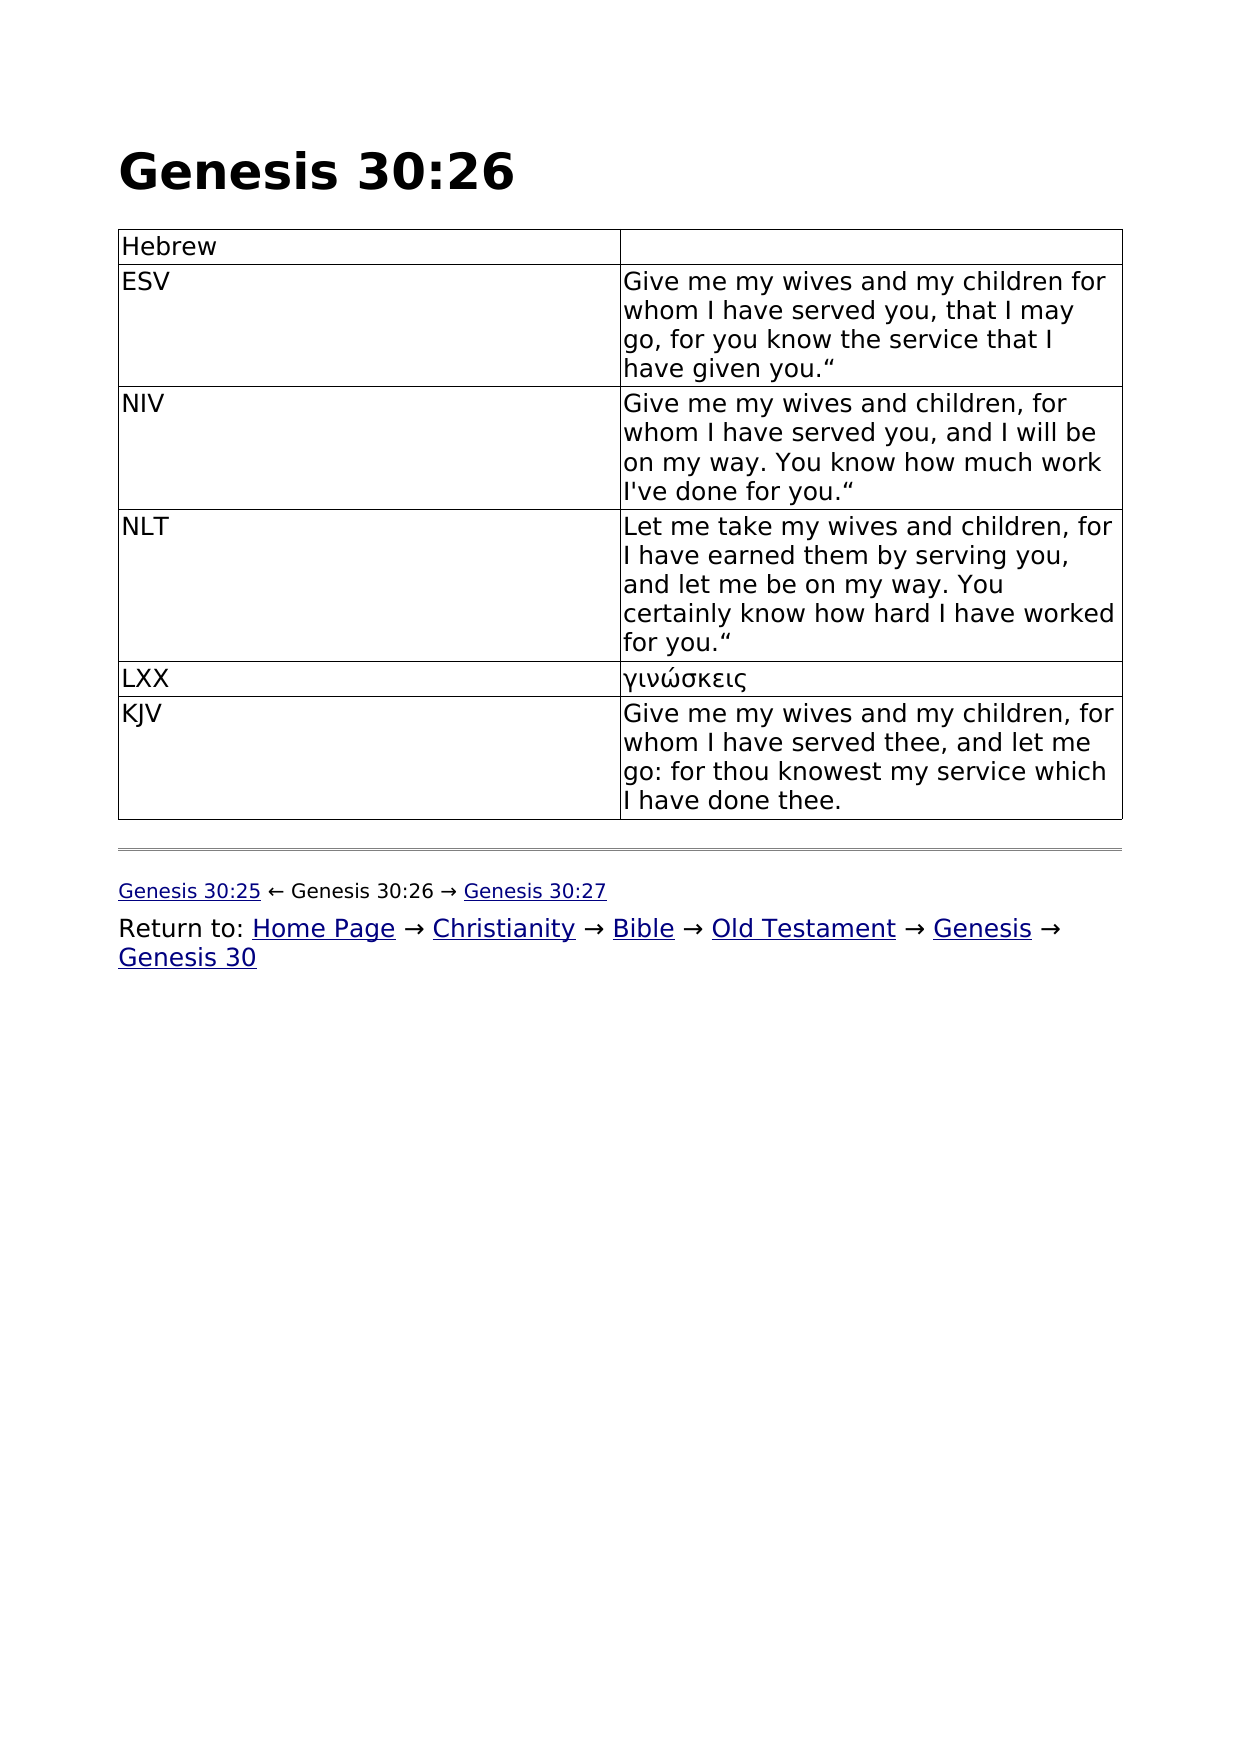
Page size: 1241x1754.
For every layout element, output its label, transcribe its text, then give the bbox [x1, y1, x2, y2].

table_cell KJV [119, 697, 620, 818]
text Genesis 30:25 ← Genesis 30:26 → Genesis 30:27 [118, 880, 1122, 914]
table_header [621, 230, 1122, 264]
table_cell Give me my wives and my children, for whom I have served thee, and let me go: for thou knowest my service which I have done thee. [621, 697, 1122, 818]
table_header Hebrew [119, 230, 620, 264]
table_cell Give me my wives and my children for whom I have served you, that I may go, for you know the service that I have given you.“ [621, 265, 1122, 386]
table_cell NLT [119, 510, 620, 661]
table_cell NIV [119, 387, 620, 509]
table_cell Give me my wives and children, for whom I have served you, and I will be on my way. You know how much work I've done for you.“ [621, 387, 1122, 509]
table_cell Let me take my wives and children, for I have earned them by serving you, and let me be on my way. You certainly know how hard I have worked for you.“ [621, 510, 1122, 661]
table_cell LXX [119, 662, 620, 696]
text Return to: Home Page → Christianity → Bible → Old Testament → Genesis → Genesis 30 [118, 914, 1122, 972]
subtitle Genesis 30:26 [118, 143, 1122, 201]
table_cell ESV [119, 265, 620, 386]
table_cell γινώσκεις [621, 662, 1122, 696]
